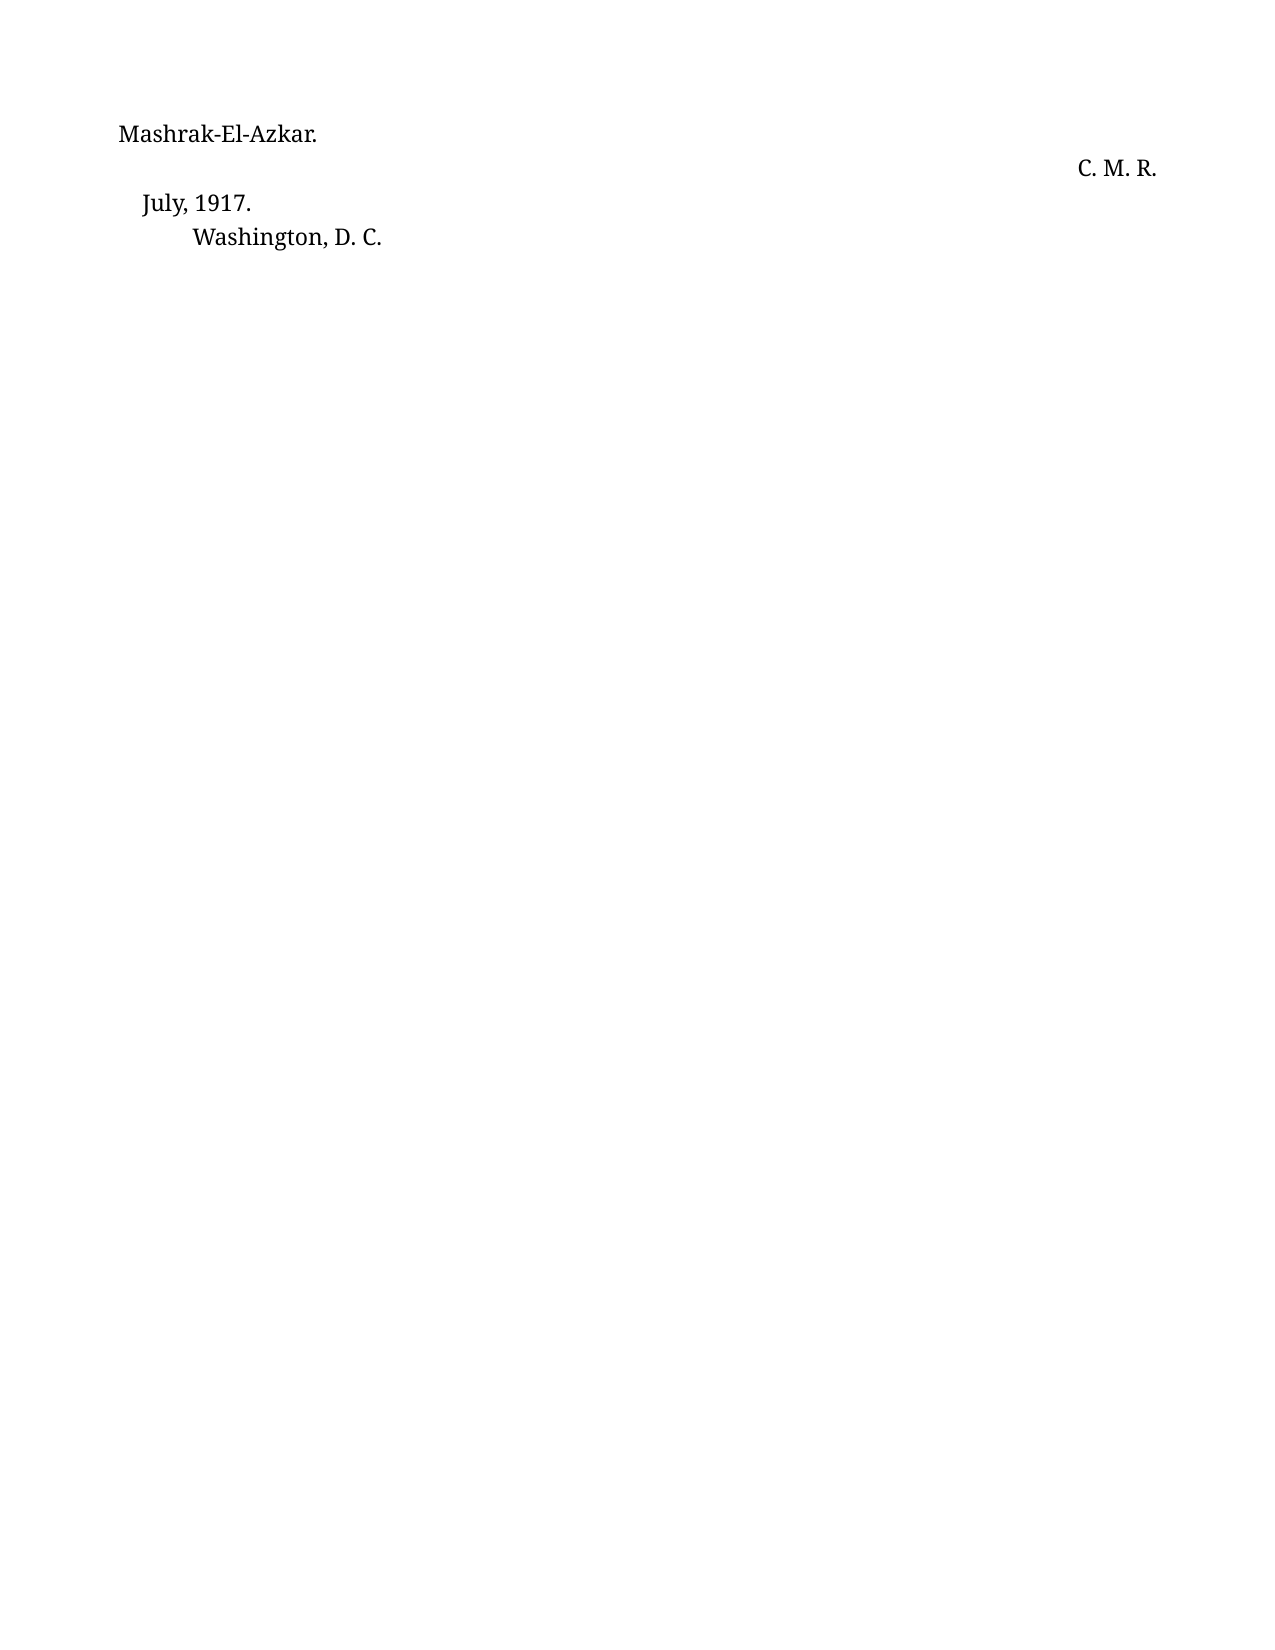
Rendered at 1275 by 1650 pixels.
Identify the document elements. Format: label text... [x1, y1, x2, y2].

text C. M. R. [118, 152, 1157, 184]
text July, 1917. [118, 187, 1157, 218]
text Washington, D. C. [118, 221, 1157, 252]
text Mashrak-El-Azkar. [118, 118, 1157, 149]
